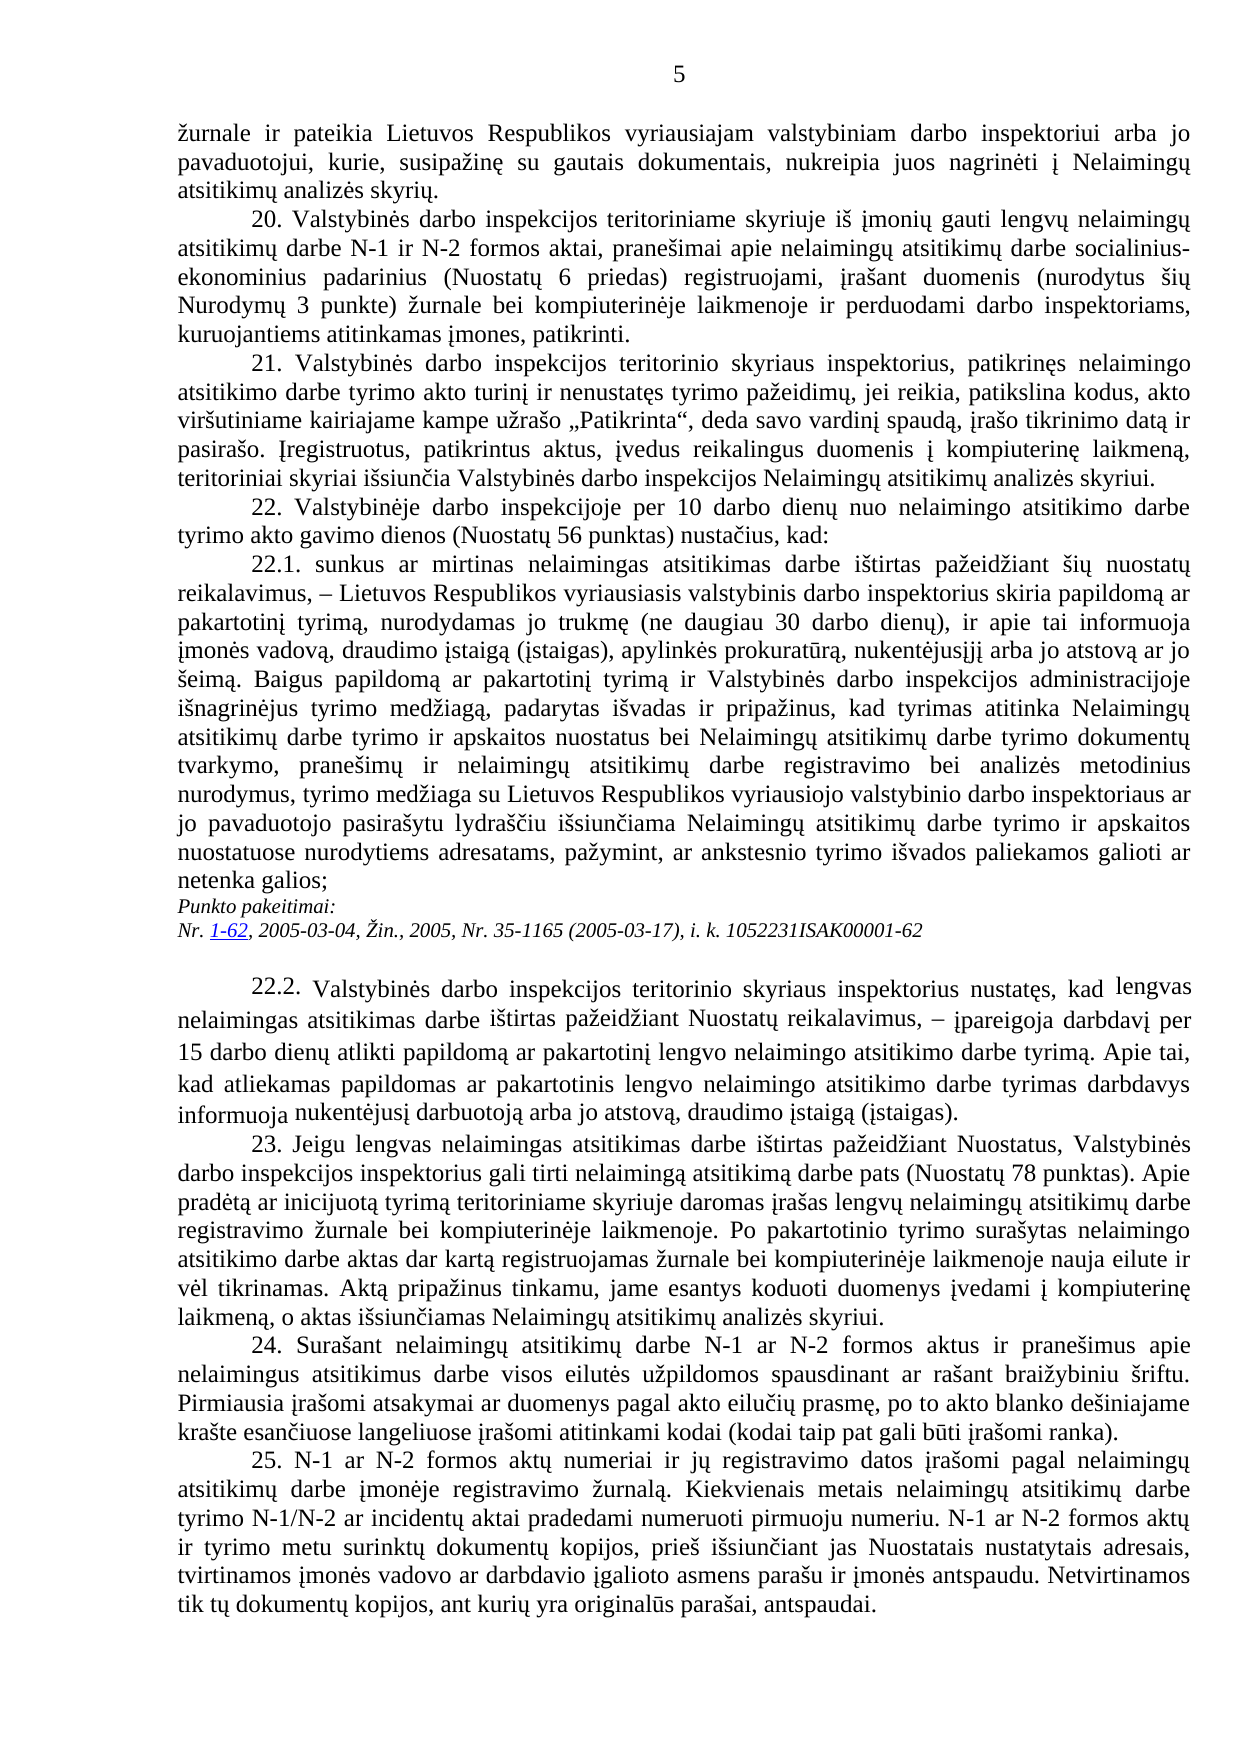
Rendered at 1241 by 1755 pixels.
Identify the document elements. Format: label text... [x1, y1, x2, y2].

text 22.1. sunkus ar mirtinas nelaimingas atsitikimas darbe ištirtas pažeidžiant šių nuostatų reikalavimus, – Lietuvos Respublikos vyriausiasis valstybinis darbo inspektorius skiria papildomą ar pakartotinį tyrimą, nurodydamas jo trukmę (ne daugiau 30 darbo dienų), ir apie tai informuoja įmonės vadovą, draudimo įstaigą (įstaigas), apylinkės prokuratūrą, nukentėjusįjį arba jo atstovą ar jo šeimą. Baigus papildomą ar pakartotinį tyrimą ir Valstybinės darbo inspekcijos administracijoje išnagrinėjus tyrimo medžiagą, padarytas išvadas ir pripažinus, kad tyrimas atitinka Nelaimingų atsitikimų darbe tyrimo ir apskaitos nuostatus bei Nelaimingų atsitikimų darbe tyrimo dokumentų tvarkymo, pranešimų ir nelaimingų atsitikimų darbe registravimo bei analizės metodinius nurodymus, tyrimo medžiaga su Lietuvos Respublikos vyriausiojo valstybinio darbo inspektoriaus ar jo pavaduotojo pasirašytu lydraščiu išsiunčiama Nelaimingų atsitikimų darbe tyrimo ir apskaitos nuostatuose nurodytiems adresatams, pažymint, ar ankstesnio tyrimo išvados paliekamos galioti ar netenka galios; [177, 549, 1192, 894]
text žurnale ir pateikia Lietuvos Respublikos vyriausiajam valstybiniam darbo inspektoriui arba jo pavaduotojui, kurie, susipažinę su gautais dokumentais, nukreipia juos nagrinėti į Nelaimingų atsitikimų analizės skyrių. [177, 118, 1192, 204]
text 23. Jeigu lengvas nelaimingas atsitikimas darbe ištirtas pažeidžiant Nuostatus, Valstybinės darbo inspekcijos inspektorius gali tirti nelaimingą atsitikimą darbe pats (Nuostatų 78 punktas). Apie pradėtą ar inicijuotą tyrimą teritoriniame skyriuje daromas įrašas lengvų nelaimingų atsitikimų darbe registravimo žurnale bei kompiuterinėje laikmenoje. Po pakartotinio tyrimo surašytas nelaimingo atsitikimo darbe aktas dar kartą registruojamas žurnale bei kompiuterinėje laikmenoje nauja eilute ir vėl tikrinamas. Aktą pripažinus tinkamu, jame esantys koduoti duomenys įvedami į kompiuterinę laikmeną, o aktas išsiunčiamas Nelaimingų atsitikimų analizės skyriui. [177, 1129, 1192, 1330]
text Nr. 1-62, 2005-03-04, Žin., 2005, Nr. 35-1165 (2005-03-17), i. k. 1052231ISAK00001-62 [177, 918, 1181, 942]
text 22. Valstybinėje darbo inspekcijoje per 10 darbo dienų nuo nelaimingo atsitikimo darbe tyrimo akto gavimo dienos (Nuostatų 56 punktas) nustačius, kad: [177, 492, 1192, 549]
text 22.2. Valstybinės darbo inspekcijos teritorinio skyriaus inspektorius nustatęs, kad lengvas nelaimingas atsitikimas darbe ištirtas pažeidžiant Nuostatų reikalavimus, – įpareigoja darbdavį per 15 darbo dienų atlikti papildomą ar pakartotinį lengvo nelaimingo atsitikimo darbe tyrimą. Apie tai, kad atliekamas papildomas ar pakartotinis lengvo nelaimingo atsitikimo darbe tyrimas darbdavys informuoja nukentėjusį darbuotoją arba jo atstovą, draudimo įstaigą (įstaigas). [177, 971, 1192, 1129]
text Punkto pakeitimai: [177, 894, 1181, 918]
text 20. Valstybinės darbo inspekcijos teritoriniame skyriuje iš įmonių gauti lengvų nelaimingų atsitikimų darbe N-1 ir N-2 formos aktai, pranešimai apie nelaimingų atsitikimų darbe socialinius-ekonominius padarinius (Nuostatų 6 priedas) registruojami, įrašant duomenis (nurodytus šių Nurodymų 3 punkte) žurnale bei kompiuterinėje laikmenoje ir perduodami darbo inspektoriams, kuruojantiems atitinkamas įmones, patikrinti. [177, 204, 1192, 348]
text 25. N-1 ar N-2 formos aktų numeriai ir jų registravimo datos įrašomi pagal nelaimingų atsitikimų darbe įmonėje registravimo žurnalą. Kiekvienais metais nelaimingų atsitikimų darbe tyrimo N-1/N-2 ar incidentų aktai pradedami numeruoti pirmuoju numeriu. N-1 ar N-2 formos aktų ir tyrimo metu surinktų dokumentų kopijos, prieš išsiunčiant jas Nuostatais nustatytais adresais, tvirtinamos įmonės vadovo ar darbdavio įgalioto asmens parašu ir įmonės antspaudu. Netvirtinamos tik tų dokumentų kopijos, ant kurių yra originalūs parašai, antspaudai. [177, 1445, 1192, 1618]
text 24. Surašant nelaimingų atsitikimų darbe N-1 ar N-2 formos aktus ir pranešimus apie nelaimingus atsitikimus darbe visos eilutės užpildomos spausdinant ar rašant braižybiniu šriftu. Pirmiausia įrašomi atsakymai ar duomenys pagal akto eilučių prasmę, po to akto blanko dešiniajame krašte esančiuose langeliuose įrašomi atitinkami kodai (kodai taip pat gali būti įrašomi ranka). [177, 1330, 1192, 1445]
text 21. Valstybinės darbo inspekcijos teritorinio skyriaus inspektorius, patikrinęs nelaimingo atsitikimo darbe tyrimo akto turinį ir nenustatęs tyrimo pažeidimų, jei reikia, patikslina kodus, akto viršutiniame kairiajame kampe užrašo „Patikrinta“, deda savo vardinį spaudą, įrašo tikrinimo datą ir pasirašo. Įregistruotus, patikrintus aktus, įvedus reikalingus duomenis į kompiuterinę laikmeną, teritoriniai skyriai išsiunčia Valstybinės darbo inspekcijos Nelaimingų atsitikimų analizės skyriui. [177, 348, 1192, 492]
